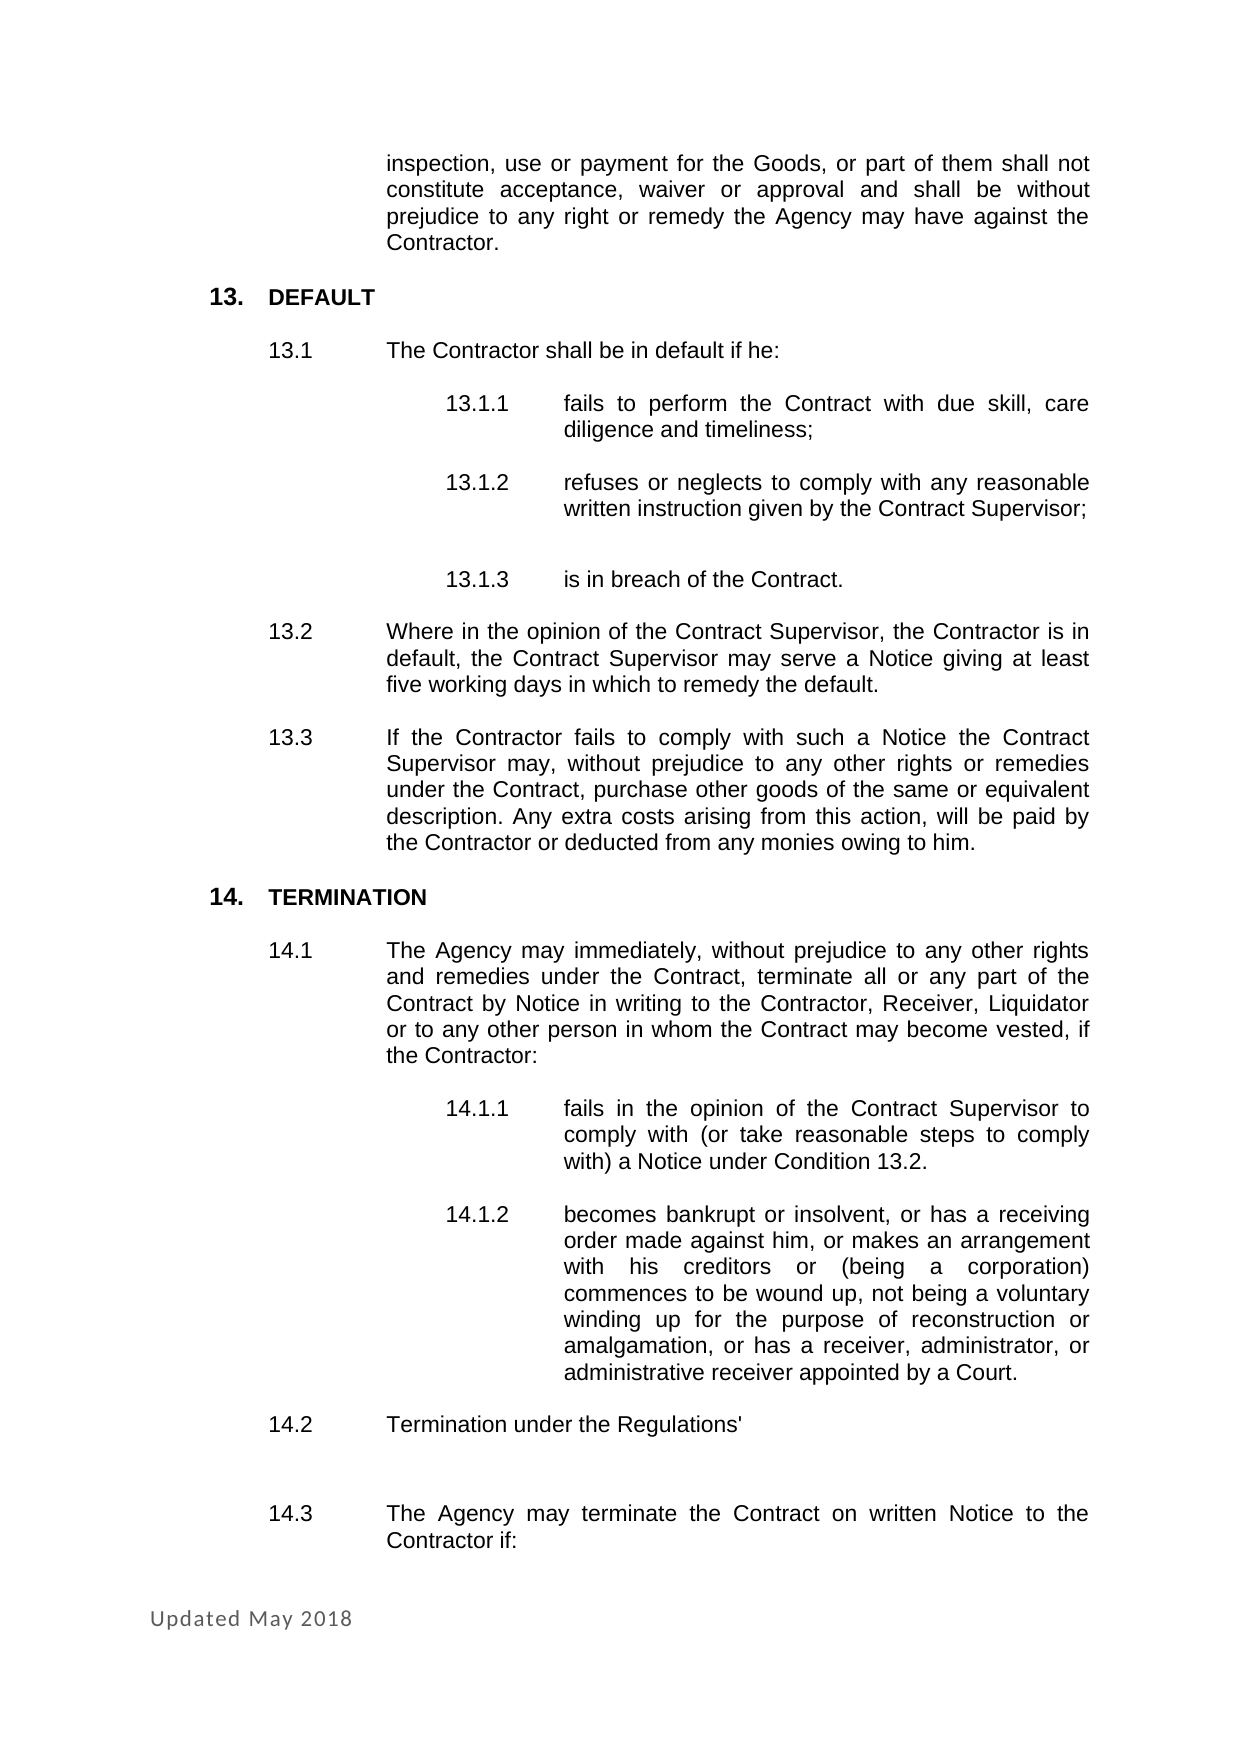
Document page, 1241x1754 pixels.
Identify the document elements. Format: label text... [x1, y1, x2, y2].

list TERMINATION [209, 882, 1090, 911]
list fails in the opinion of the Contract Supervisor to comply with (or take reasonable steps to comply with) a Notice under Condition 13.2. [445, 1095, 1090, 1174]
list The Agency may immediately, without prejudice to any other rights and remedies under the Contract, terminate all or any part of the Contract by Notice in writing to the Contractor, Receiver, Liquidator or to any other person in whom the Contract may become vested, if the Contractor: [268, 937, 1090, 1069]
list fails to perform the Contract with due skill, care diligence and timeliness; [445, 389, 1090, 442]
list inspection, use or payment for the Goods, or part of them shall not constitute acceptance, waiver or approval and shall be without prejudice to any right or remedy the Agency may have against the Contractor. [268, 150, 1090, 255]
list The Agency may terminate the Contract on written Notice to the Contractor if: [268, 1500, 1090, 1554]
list is in breach of the Contract. [445, 566, 1090, 592]
list refuses or neglects to comply with any reasonable written instruction given by the Contract Supervisor; [445, 469, 1090, 521]
list Where in the opinion of the Contract Supervisor, the Contractor is in default, the Contract Supervisor may serve a Notice giving at least five working days in which to remedy the default. [268, 618, 1090, 697]
list The Contractor shall be in default if he: [268, 337, 1090, 363]
list DEFAULT [209, 282, 1090, 311]
list becomes bankrupt or insolvent, or has a receiving order made against him, or makes an arrangement with his creditors or (being a corporation) commences to be wound up, not being a voluntary winding up for the purpose of reconstruction or amalgamation, or has a receiver, administrator, or administrative receiver appointed by a Court. [445, 1201, 1090, 1385]
list If the Contractor fails to comply with such a Notice the Contract Supervisor may, without prejudice to any other rights or remedies under the Contract, purchase other goods of the same or equivalent description. Any extra costs arising from this action, will be paid by the Contractor or deducted from any monies owing to him. [268, 724, 1090, 856]
list Termination under the Regulations' [268, 1411, 1090, 1438]
